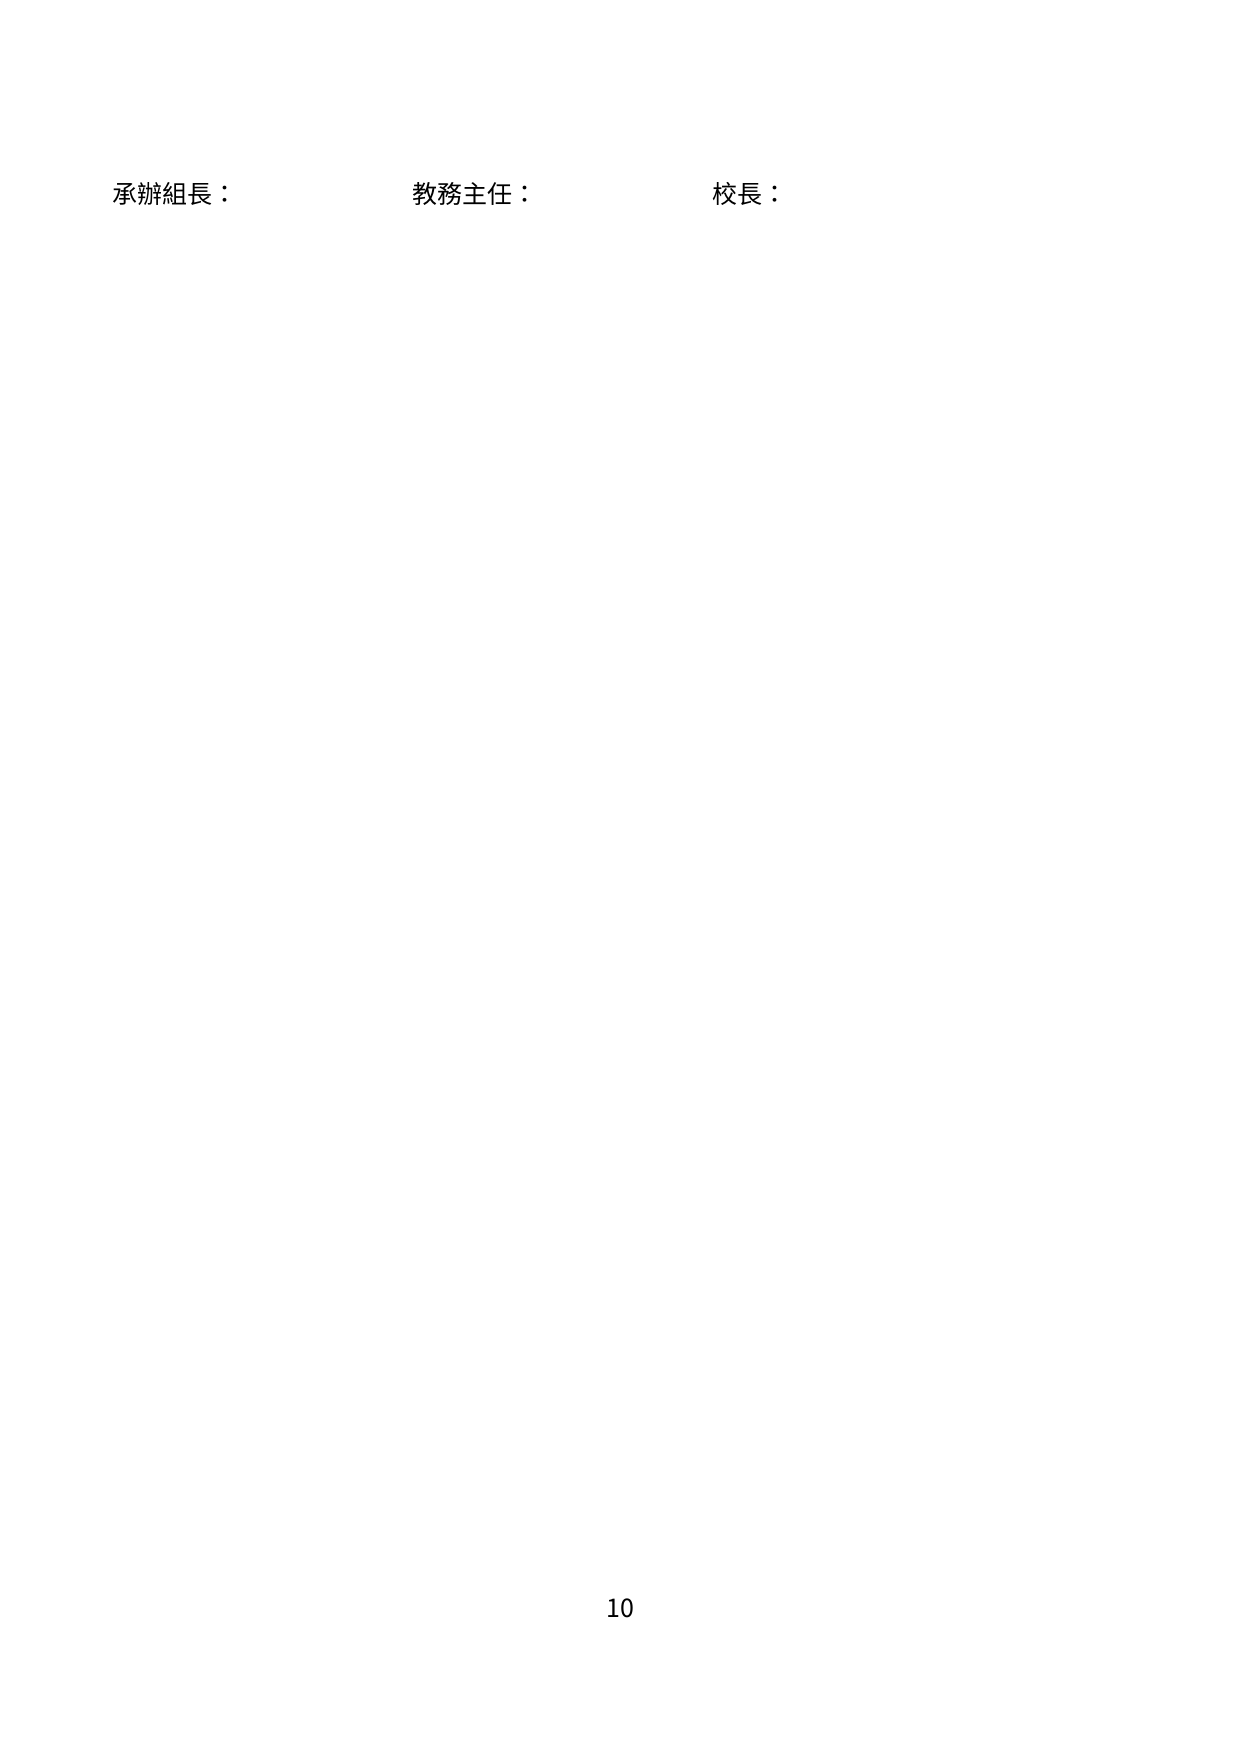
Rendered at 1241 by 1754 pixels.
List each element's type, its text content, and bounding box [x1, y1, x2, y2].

text 承辦組長： 教務主任： 校長： [112, 151, 1128, 213]
